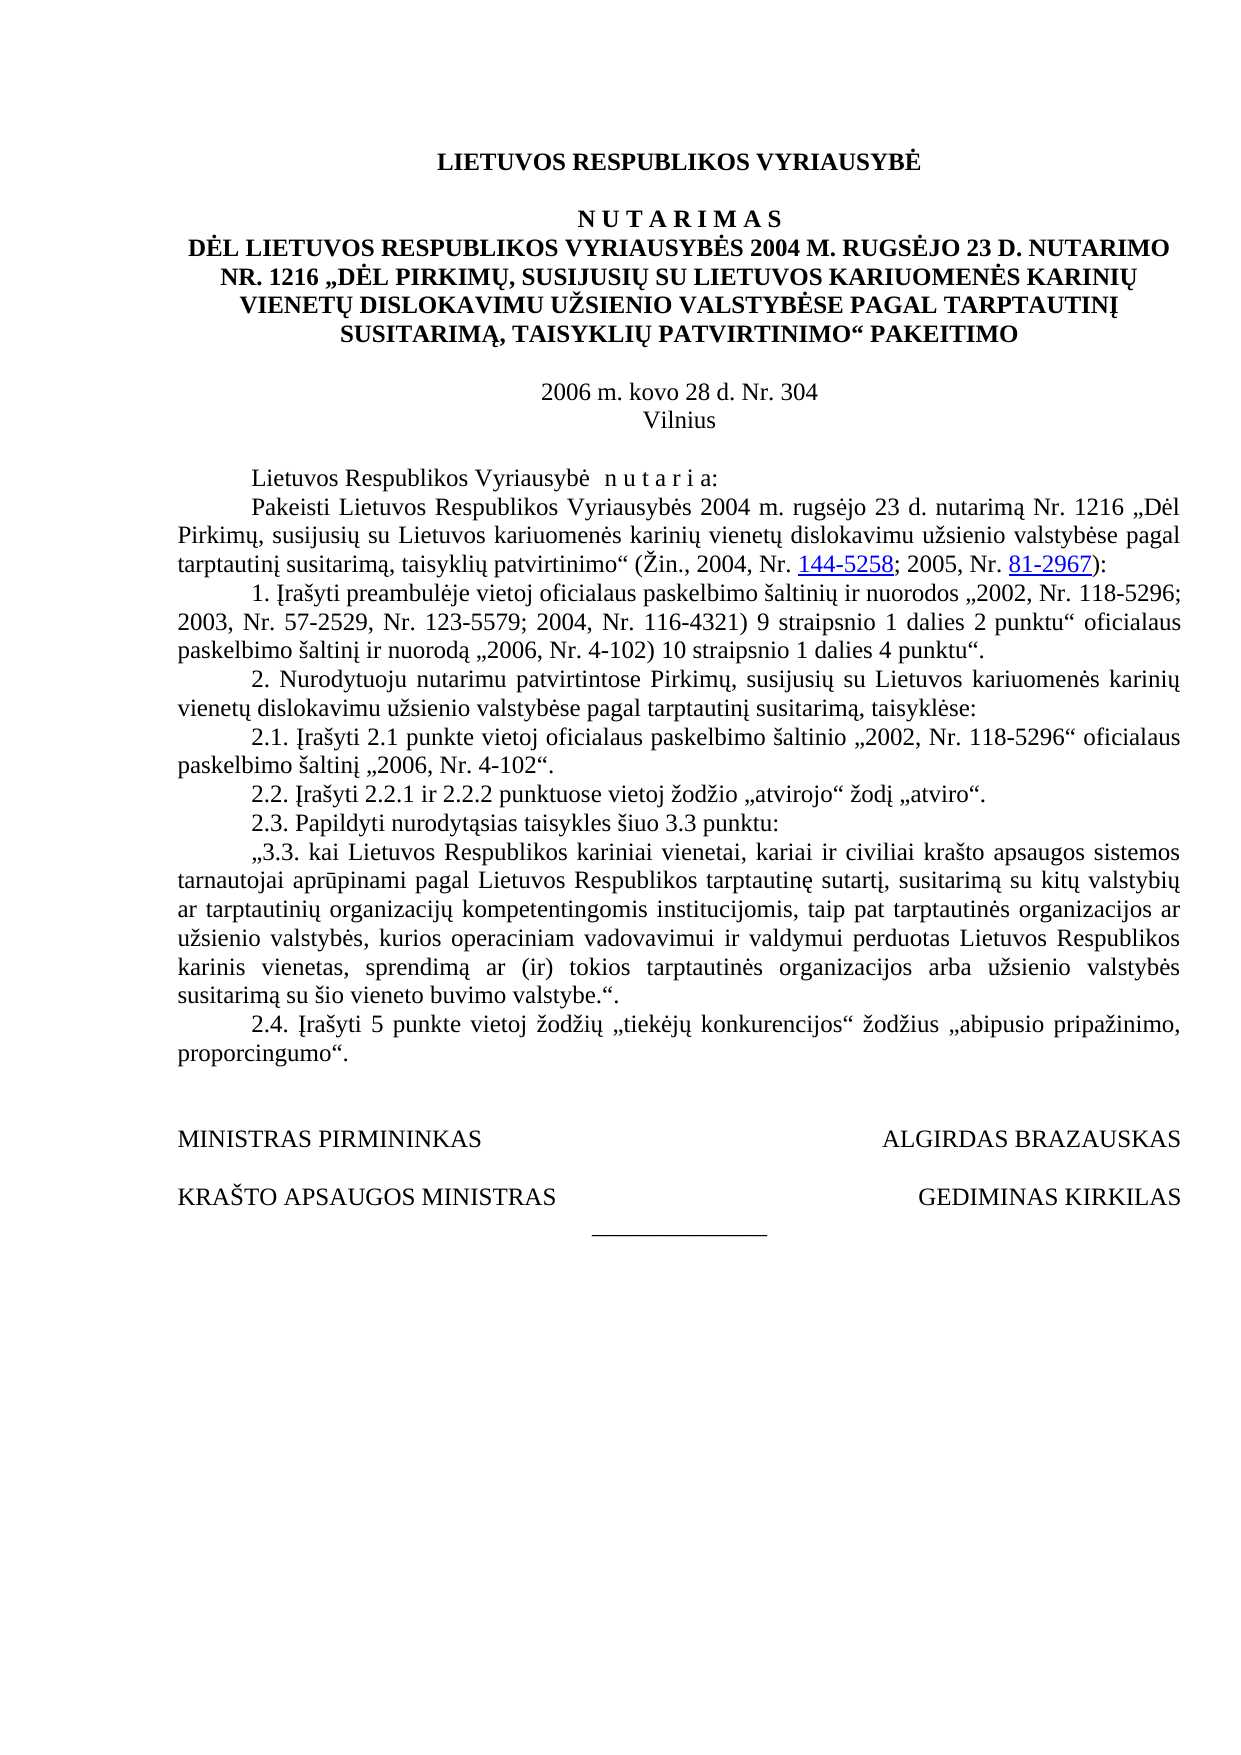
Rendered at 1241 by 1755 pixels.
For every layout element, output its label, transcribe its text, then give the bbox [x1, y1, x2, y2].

text ______________ [177, 1211, 1181, 1239]
text 2.4. Įrašyti 5 punkte vietoj žodžių „tiekėjų konkurencijos“ žodžius „abipusio pripažinimo, proporcingumo“. [177, 1009, 1181, 1067]
text Vilnius [177, 406, 1181, 434]
text 2. Nurodytuoju nutarimu patvirtintose Pirkimų, susijusių su Lietuvos kariuomenės karinių vienetų dislokavimu užsienio valstybėse pagal tarptautinį susitarimą, taisyklėse: [177, 664, 1181, 722]
text Lietuvos Respublikos Vyriausybė nutaria: [177, 463, 1181, 492]
text 1. Įrašyti preambulėje vietoj oficialaus paskelbimo šaltinių ir nuorodos „2002, Nr. 118-5296; 2003, Nr. 57-2529, Nr. 123-5579; 2004, Nr. 116-4321) 9 straipsnio 1 dalies 2 punktu“ oficialaus paskelbimo šaltinį ir nuorodą „2006, Nr. 4-102) 10 straipsnio 1 dalies 4 punktu“. [177, 578, 1181, 664]
text „3.3. kai Lietuvos Respublikos kariniai vienetai, kariai ir civiliai krašto apsaugos sistemos tarnautojai aprūpinami pagal Lietuvos Respublikos tarptautinę sutartį, susitarimą su kitų valstybių ar tarptautinių organizacijų kompetentingomis institucijomis, taip pat tarptautinės organizacijos ar užsienio valstybės, kurios operaciniam vadovavimui ir valdymui perduotas Lietuvos Respublikos karinis vienetas, sprendimą ar (ir) tokios tarptautinės organizacijos arba užsienio valstybės susitarimą su šio vieneto buvimo valstybe.“. [177, 837, 1181, 1009]
text Pakeisti Lietuvos Respublikos Vyriausybės 2004 m. rugsėjo 23 d. nutarimą Nr. 1216 „Dėl Pirkimų, susijusių su Lietuvos kariuomenės karinių vienetų dislokavimu užsienio valstybėse pagal tarptautinį susitarimą, taisyklių patvirtinimo“ (Žin., 2004, Nr. 144-5258; 2005, Nr. 81-2967): [177, 492, 1181, 578]
text 2.3. Papildyti nurodytąsias taisykles šiuo 3.3 punktu: [177, 808, 1181, 837]
text 2006 m. kovo 28 d. Nr. 304 [177, 377, 1181, 406]
text 2.1. Įrašyti 2.1 punkte vietoj oficialaus paskelbimo šaltinio „2002, Nr. 118-5296“ oficialaus paskelbimo šaltinį „2006, Nr. 4-102“. [177, 722, 1181, 779]
text LIETUVOS RESPUBLIKOS VYRIAUSYBĖ [177, 147, 1181, 176]
text 2.2. Įrašyti 2.2.1 ir 2.2.2 punktuose vietoj žodžio „atvirojo“ žodį „atviro“. [177, 779, 1181, 808]
text KRAŠTO APSAUGOS MINISTRAS GEDIMINAS KIRKILAS [177, 1182, 1181, 1211]
text N U T A R I M A S [177, 204, 1181, 233]
text MINISTRAS PIRMININKAS ALGIRDAS BRAZAUSKAS [177, 1124, 1181, 1153]
text DĖL LIETUVOS RESPUBLIKOS VYRIAUSYBĖS 2004 M. RUGSĖJO 23 D. NUTARIMO NR. 1216 „DĖL PIRKIMŲ, SUSIJUSIŲ SU LIETUVOS KARIUOMENĖS KARINIŲ VIENETŲ DISLOKAVIMU UŽSIENIO VALSTYBĖSE PAGAL TARPTAUTINĮ SUSITARIMĄ, TAISYKLIŲ PATVIRTINIMO“ PAKEITIMO [177, 233, 1181, 348]
